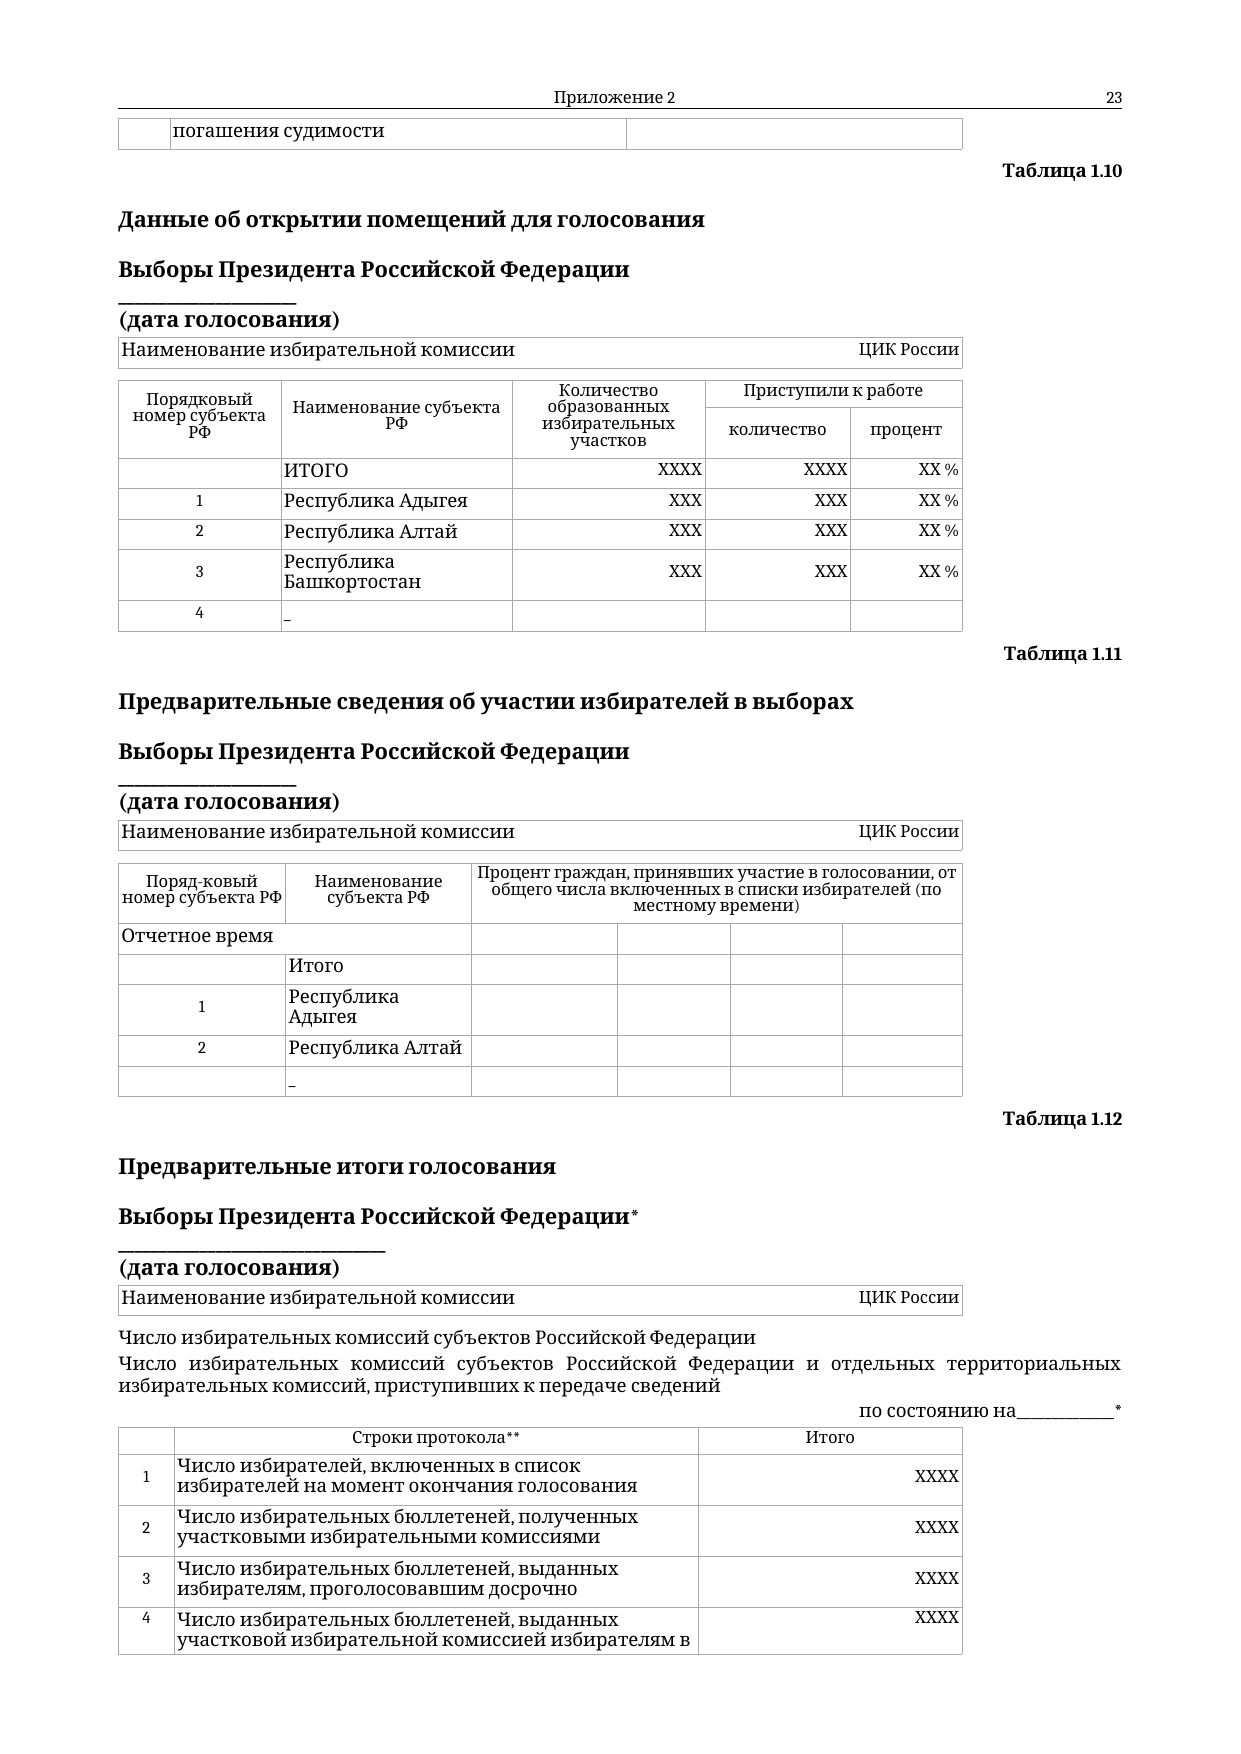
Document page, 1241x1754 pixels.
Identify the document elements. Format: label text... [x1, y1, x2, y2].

text Таблица 1.12 [118, 1109, 1122, 1130]
table_header ЦИК России [544, 338, 962, 368]
subtitle Данные об открытии помещений для голосования [118, 207, 1122, 233]
table_header Поряд-ковый номер субъекта РФ [119, 864, 285, 923]
table_cell ХХ % [851, 520, 962, 549]
table_cell Отчетное время [119, 924, 471, 954]
table_cell Число избирательных бюллетеней, полученных участковыми избирательными комиссиями [175, 1506, 698, 1556]
table_cell погашения судимости [171, 119, 626, 148]
table_cell 2 [119, 1036, 285, 1066]
table_cell [843, 924, 962, 954]
table_cell _ [286, 1067, 471, 1096]
table_header Наименование субъекта РФ [282, 381, 512, 458]
table_cell Республика Алтай [286, 1036, 471, 1066]
table_cell [731, 1067, 842, 1096]
table_cell ХХХХ [706, 459, 850, 488]
table_cell [119, 119, 170, 148]
table_cell [731, 924, 842, 954]
table_cell 3 [119, 1557, 174, 1607]
table_cell 4 [119, 1608, 174, 1653]
table_cell [618, 924, 730, 954]
table_cell ХХХХ [699, 1455, 962, 1504]
table_cell Число избирательных бюллетеней, выданных участковой избирательной комиссией избирателям в [175, 1608, 698, 1653]
table_cell [513, 601, 705, 631]
text Таблица 1.10 [118, 161, 1122, 183]
table_cell _ [282, 601, 512, 631]
table_cell [731, 985, 842, 1035]
table_header Наименование избирательной комиссии [119, 821, 536, 850]
table_cell [472, 924, 617, 954]
table_cell ХХХ [513, 550, 705, 600]
table_cell Республика Алтай [282, 520, 512, 549]
table_header ЦИК России [536, 821, 962, 850]
table_cell ХХ % [851, 489, 962, 519]
table_cell [119, 955, 285, 984]
table_cell [472, 955, 617, 984]
table_cell 1 [119, 489, 281, 519]
table_cell 3 [119, 550, 281, 600]
text по состоянию на______________* [118, 1401, 1122, 1422]
table_cell Республика Адыгея [286, 985, 471, 1035]
text Таблица 1.11 [118, 643, 1122, 665]
table_cell 4 [119, 601, 281, 631]
table_cell [843, 985, 962, 1035]
table_cell ХХХХ [699, 1557, 962, 1607]
table_cell ХХ % [851, 550, 962, 600]
table_header [119, 1428, 174, 1453]
subtitle Предварительные сведения об участии избирателей в выборах [118, 690, 1122, 715]
table_cell Итого [286, 955, 471, 984]
subtitle Предварительные итоги голосования [118, 1155, 1122, 1180]
table_cell [731, 955, 842, 984]
table_header Итого [699, 1428, 962, 1453]
table_cell количество [706, 408, 850, 458]
subtitle Выборы Президента Российской Федерации* _________________________________ (дата голосования) [118, 1205, 1122, 1281]
table_header Наименование избирательной комиссии [119, 1286, 536, 1315]
table_cell [119, 1067, 285, 1096]
table_header Порядковый номер субъекта РФ [119, 381, 281, 458]
table_header ЦИК России [536, 1286, 962, 1315]
table_cell [843, 1067, 962, 1096]
table_header Наименование субъекта РФ [286, 864, 471, 923]
table_cell Республика Башкортостан [282, 550, 512, 600]
table_cell Число избирателей, включенных в список избирателей на момент окончания голосования [175, 1455, 698, 1504]
table_cell Число избирательных бюллетеней, выданных избирателям, проголосовавшим досрочно [175, 1557, 698, 1607]
table_cell [472, 1036, 617, 1066]
table_cell ХХХ [513, 489, 705, 519]
table_cell 2 [119, 520, 281, 549]
table_cell [472, 1067, 617, 1096]
table_cell [618, 1067, 730, 1096]
table_cell [706, 601, 850, 631]
table_cell ХХХХ [513, 459, 705, 488]
table_cell [731, 1036, 842, 1066]
text Число избирательных комиссий субъектов Российской Федерации и отдельных территориальных избирательных комиссий, приступивших к передаче сведений [118, 1354, 1122, 1397]
table_header Строки протокола** [175, 1428, 698, 1453]
table_cell 1 [119, 985, 285, 1035]
subtitle Выборы Президента Российской Федерации ______________________ (дата голосования) [118, 740, 1122, 815]
table_header Процент граждан, принявших участие в голосовании, от общего числа включенных в списки избирателей (по местному времени) [472, 864, 962, 923]
table_cell [618, 1036, 730, 1066]
table_cell 1 [119, 1455, 174, 1504]
table_cell ХХХ [706, 489, 850, 519]
table_cell [843, 955, 962, 984]
table_cell ХХ % [851, 459, 962, 488]
table_cell [472, 985, 617, 1035]
table_cell ХХХ [706, 550, 850, 600]
table_cell ХХХХ [699, 1608, 962, 1653]
table_cell процент [851, 408, 962, 458]
subtitle Выборы Президента Российской Федерации ______________________ (дата голосования) [118, 257, 1122, 333]
table_cell ХХХХ [699, 1506, 962, 1556]
table_cell Республика Адыгея [282, 489, 512, 519]
table_cell [843, 1036, 962, 1066]
table_cell [618, 955, 730, 984]
text Число избирательных комиссий субъектов Российской Федерации [118, 1328, 1122, 1349]
table_cell [851, 601, 962, 631]
table_header Наименование избирательной комиссии [119, 338, 544, 368]
table_cell ХХХ [706, 520, 850, 549]
table_cell 2 [119, 1506, 174, 1556]
table_cell [618, 985, 730, 1035]
table_header Количество образованных избирательных участков [513, 381, 705, 458]
table_header Приступили к работе [706, 381, 962, 407]
table_cell [119, 459, 281, 488]
table_cell ХХХ [513, 520, 705, 549]
table_cell [627, 119, 962, 148]
table_cell ИТОГО [282, 459, 512, 488]
